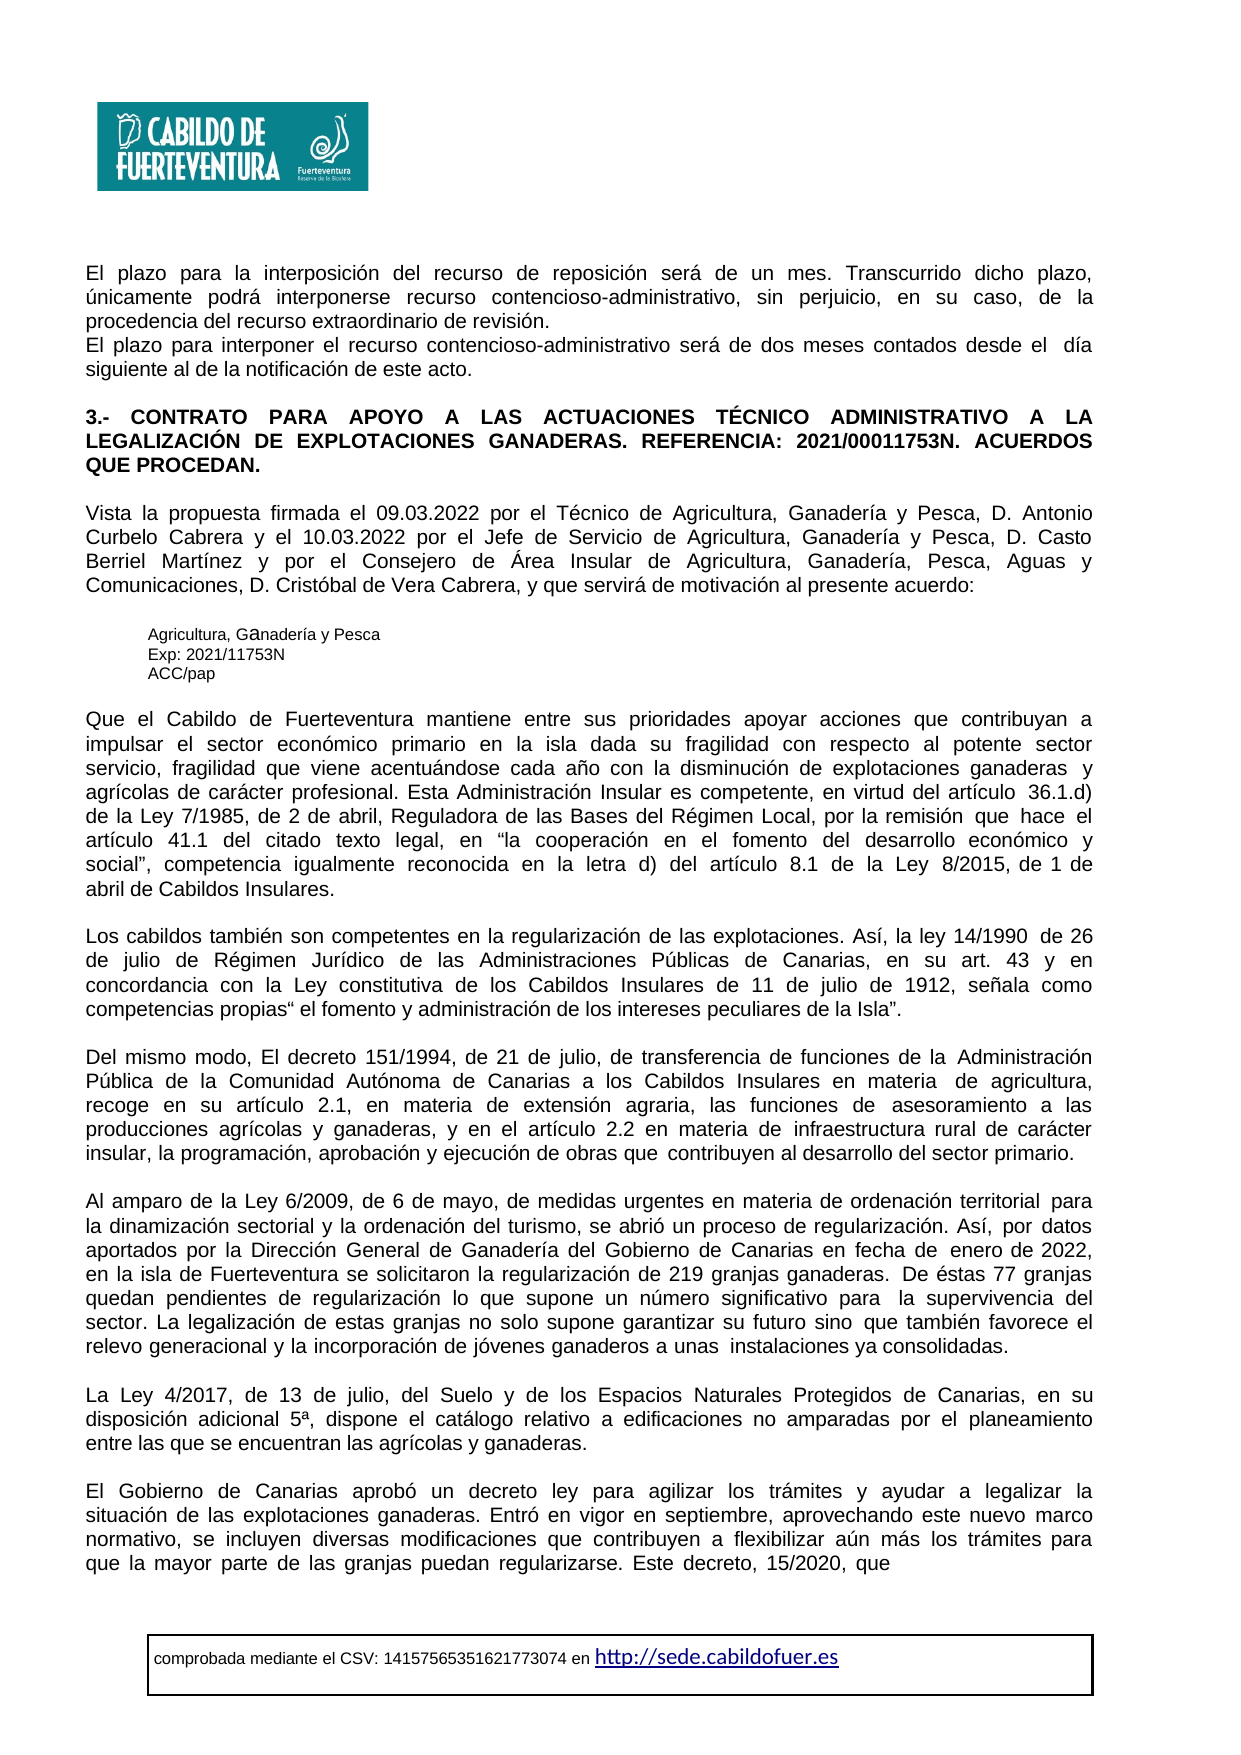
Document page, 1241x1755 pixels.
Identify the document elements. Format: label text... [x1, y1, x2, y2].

text Vista la propuesta firmada el 09.03.2022 por el Técnico de Agricultura, Ganadería y Pesca, D. Antonio Curbelo Cabrera y el 10.03.2022 por el Jefe de Servicio de Agricultura, Ganadería y Pesca, D. Casto Berriel Martínez y por el Consejero de Área Insular de Agricultura, Ganadería, Pesca, Aguas y Comunicaciones, D. Cristóbal de Vera Cabrera, y que servirá de motivación al presente acuerdo: [85, 501, 1093, 597]
text El plazo para la interposición del recurso de reposición será de un mes. Transcurrido dicho plazo, únicamente podrá interponerse recurso contencioso-administrativo, sin perjuicio, en su caso, de la procedencia del recurso extraordinario de revisión. [85, 260, 1093, 333]
text La Ley 4/2017, de 13 de julio, del Suelo y de los Espacios Naturales Protegidos de Canarias, en su disposición adicional 5ª, dispone el catálogo relativo a edificaciones no amparadas por el planeamiento entre las que se encuentran las agrícolas y ganaderas. [85, 1382, 1093, 1455]
text El plazo para interponer el recurso contencioso-administrativo será de dos meses contados desde el día siguiente al de la notificación de este acto. [85, 333, 1093, 381]
text Los cabildos también son competentes en la regularización de las explotaciones. Así, la ley 14/1990 de 26 de julio de Régimen Jurídico de las Administraciones Públicas de Canarias, en su art. 43 y en concordancia con la Ley constitutiva de los Cabildos Insulares de 11 de julio de 1912, señala como competencias propias“ el fomento y administración de los intereses peculiares de la Isla”. [85, 924, 1093, 1021]
text Que el Cabildo de Fuerteventura mantiene entre sus prioridades apoyar acciones que contribuyan a impulsar el sector económico primario en la isla dada su fragilidad con respecto al potente sector servicio, fragilidad que viene acentuándose cada año con la disminución de explotaciones ganaderas y agrícolas de carácter profesional. Esta Administración Insular es competente, en virtud del artículo 36.1.d) de la Ley 7/1985, de 2 de abril, Reguladora de las Bases del Régimen Local, por la remisión que hace el artículo 41.1 del citado texto legal, en “la cooperación en el fomento del desarrollo económico y social”, competencia igualmente reconocida en la letra d) del artículo 8.1 de la Ley 8/2015, de 1 de abril de Cabildos Insulares. [85, 707, 1093, 900]
text Agricultura, Ganadería y Pesca Exp: 2021/11753N [148, 621, 411, 664]
subtitle 3.- CONTRATO PARA APOYO A LAS ACTUACIONES TÉCNICO ADMINISTRATIVO A LA LEGALIZACIÓN DE EXPLOTACIONES GANADERAS. REFERENCIA: 2021/00011753N. ACUERDOS QUE PROCEDAN. [85, 404, 1093, 477]
text Al amparo de la Ley 6/2009, de 6 de mayo, de medidas urgentes en materia de ordenación territorial para la dinamización sectorial y la ordenación del turismo, se abrió un proceso de regularización. Así, por datos aportados por la Dirección General de Ganadería del Gobierno de Canarias en fecha de enero de 2022, en la isla de Fuerteventura se solicitaron la regularización de 219 granjas ganaderas. De éstas 77 granjas quedan pendientes de regularización lo que supone un número significativo para la supervivencia del sector. La legalización de estas granjas no solo supone garantizar su futuro sino que también favorece el relevo generacional y la incorporación de jóvenes ganaderos a unas instalaciones ya consolidadas. [85, 1189, 1093, 1358]
text El Gobierno de Canarias aprobó un decreto ley para agilizar los trámites y ayudar a legalizar la situación de las explotaciones ganaderas. Entró en vigor en septiembre, aprovechando este nuevo marco normativo, se incluyen diversas modificaciones que contribuyen a flexibilizar aún más los trámites para que la mayor parte de las granjas puedan regularizarse. Este decreto, 15/2020, que [85, 1478, 1093, 1575]
text ACC/pap [148, 664, 1107, 683]
text Del mismo modo, El decreto 151/1994, de 21 de julio, de transferencia de funciones de la Administración Pública de la Comunidad Autónoma de Canarias a los Cabildos Insulares en materia de agricultura, recoge en su artículo 2.1, en materia de extensión agraria, las funciones de asesoramiento a las producciones agrícolas y ganaderas, y en el artículo 2.2 en materia de infraestructura rural de carácter insular, la programación, aprobación y ejecución de obras que contribuyen al desarrollo del sector primario. [85, 1044, 1093, 1165]
